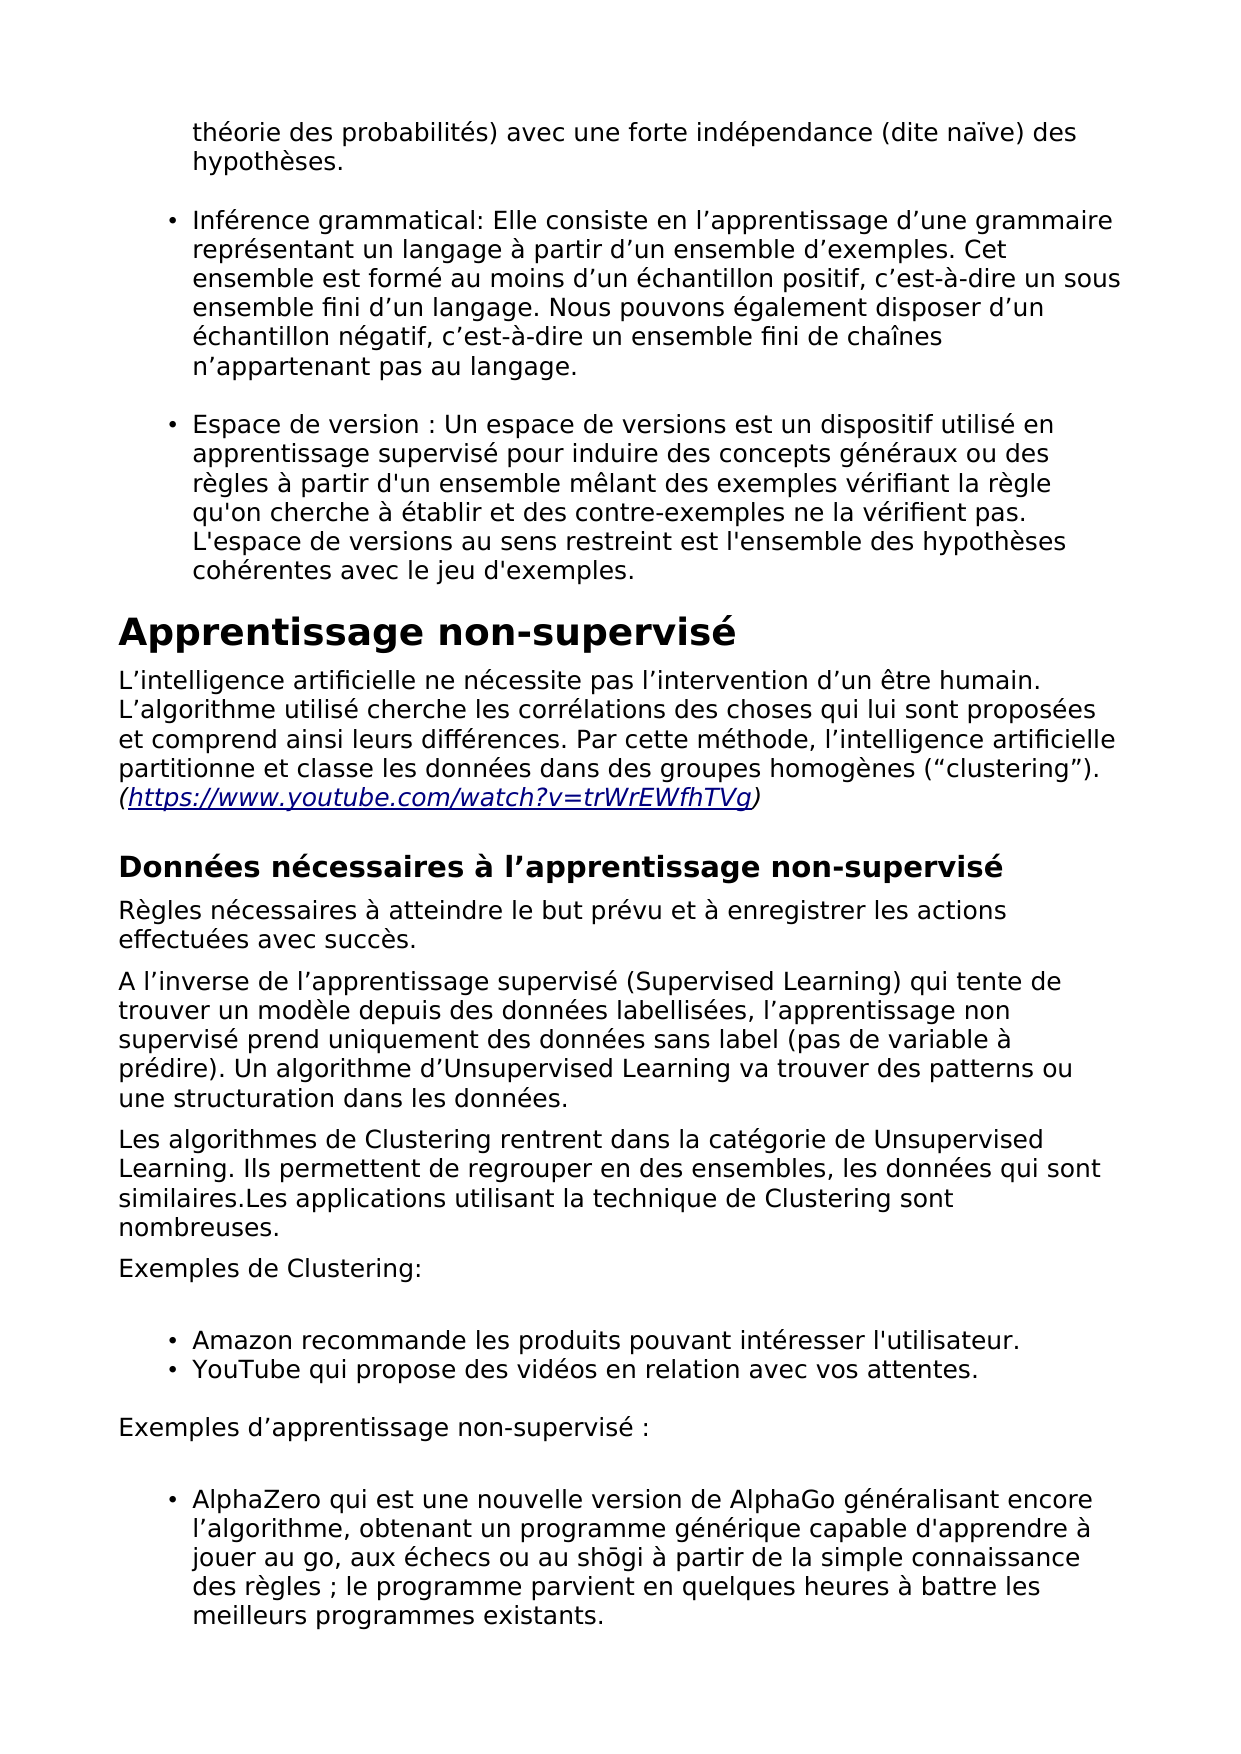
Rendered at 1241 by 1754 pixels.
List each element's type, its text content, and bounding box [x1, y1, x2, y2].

text L’intelligence artificielle ne nécessite pas l’intervention d’un être humain. L’algorithme utilisé cherche les corrélations des choses qui lui sont proposées et comprend ainsi leurs différences. Par cette méthode, l’intelligence artificielle partitionne et classe les données dans des groupes homogènes (“clustering”). (https://www.youtube.com/watch?v=trWrEWfhTVg) [118, 667, 1122, 812]
list YouTube qui propose des vidéos en relation avec vos attentes. [177, 1355, 1122, 1384]
text Règles nécessaires à atteindre le but prévu et à enregistrer les actions effectuées avec succès. [118, 896, 1122, 955]
text Les algorithmes de Clustering rentrent dans la catégorie de Unsupervised Learning. Ils permettent de regrouper en des ensembles, les données qui sont similaires.Les applications utilisant la technique de Clustering sont nombreuses. [118, 1126, 1122, 1242]
list Amazon recommande les produits pouvant intéresser l'utilisateur. [177, 1326, 1122, 1355]
subtitle Apprentissage non-supervisé [118, 610, 1122, 654]
subtitle Données nécessaires à l’apprentissage non-supervisé [118, 850, 1122, 884]
text Exemples de Clustering: [118, 1255, 1122, 1284]
list AlphaZero qui est une nouvelle version de AlphaGo généralisant encore l’algorithme, obtenant un programme générique capable d'apprendre à jouer au go, aux échecs ou au shōgi à partir de la simple connaissance des règles ; le programme parvient en quelques heures à battre les meilleurs programmes existants. [177, 1485, 1122, 1631]
text Exemples d’apprentissage non-supervisé : [118, 1414, 1122, 1443]
list Espace de version : Un espace de versions est un dispositif utilisé en apprentissage supervisé pour induire des concepts généraux ou des règles à partir d'un ensemble mêlant des exemples vérifiant la règle qu'on cherche à établir et des contre-exemples ne la vérifient pas. L'espace de versions au sens restreint est l'ensemble des hypothèses cohérentes avec le jeu d'exemples. [177, 410, 1122, 585]
text A l’inverse de l’apprentissage supervisé (Supervised Learning) qui tente de trouver un modèle depuis des données labellisées, l’apprentissage non supervisé prend uniquement des données sans label (pas de variable à prédire). Un algorithme d’Unsupervised Learning va trouver des patterns ou une structuration dans les données. [118, 967, 1122, 1113]
list Inférence grammatical: Elle consiste en l’apprentissage d’une grammaire représentant un langage à partir d’un ensemble d’exemples. Cet ensemble est formé au moins d’un échantillon positif, c’est-à-dire un sous ensemble fini d’un langage. Nous pouvons également disposer d’un échantillon négatif, c’est-à-dire un ensemble fini de chaînes n’appartenant pas au langage. [177, 206, 1122, 381]
list théorie des probabilités) avec une forte indépendance (dite naïve) des hypothèses. [177, 118, 1122, 176]
